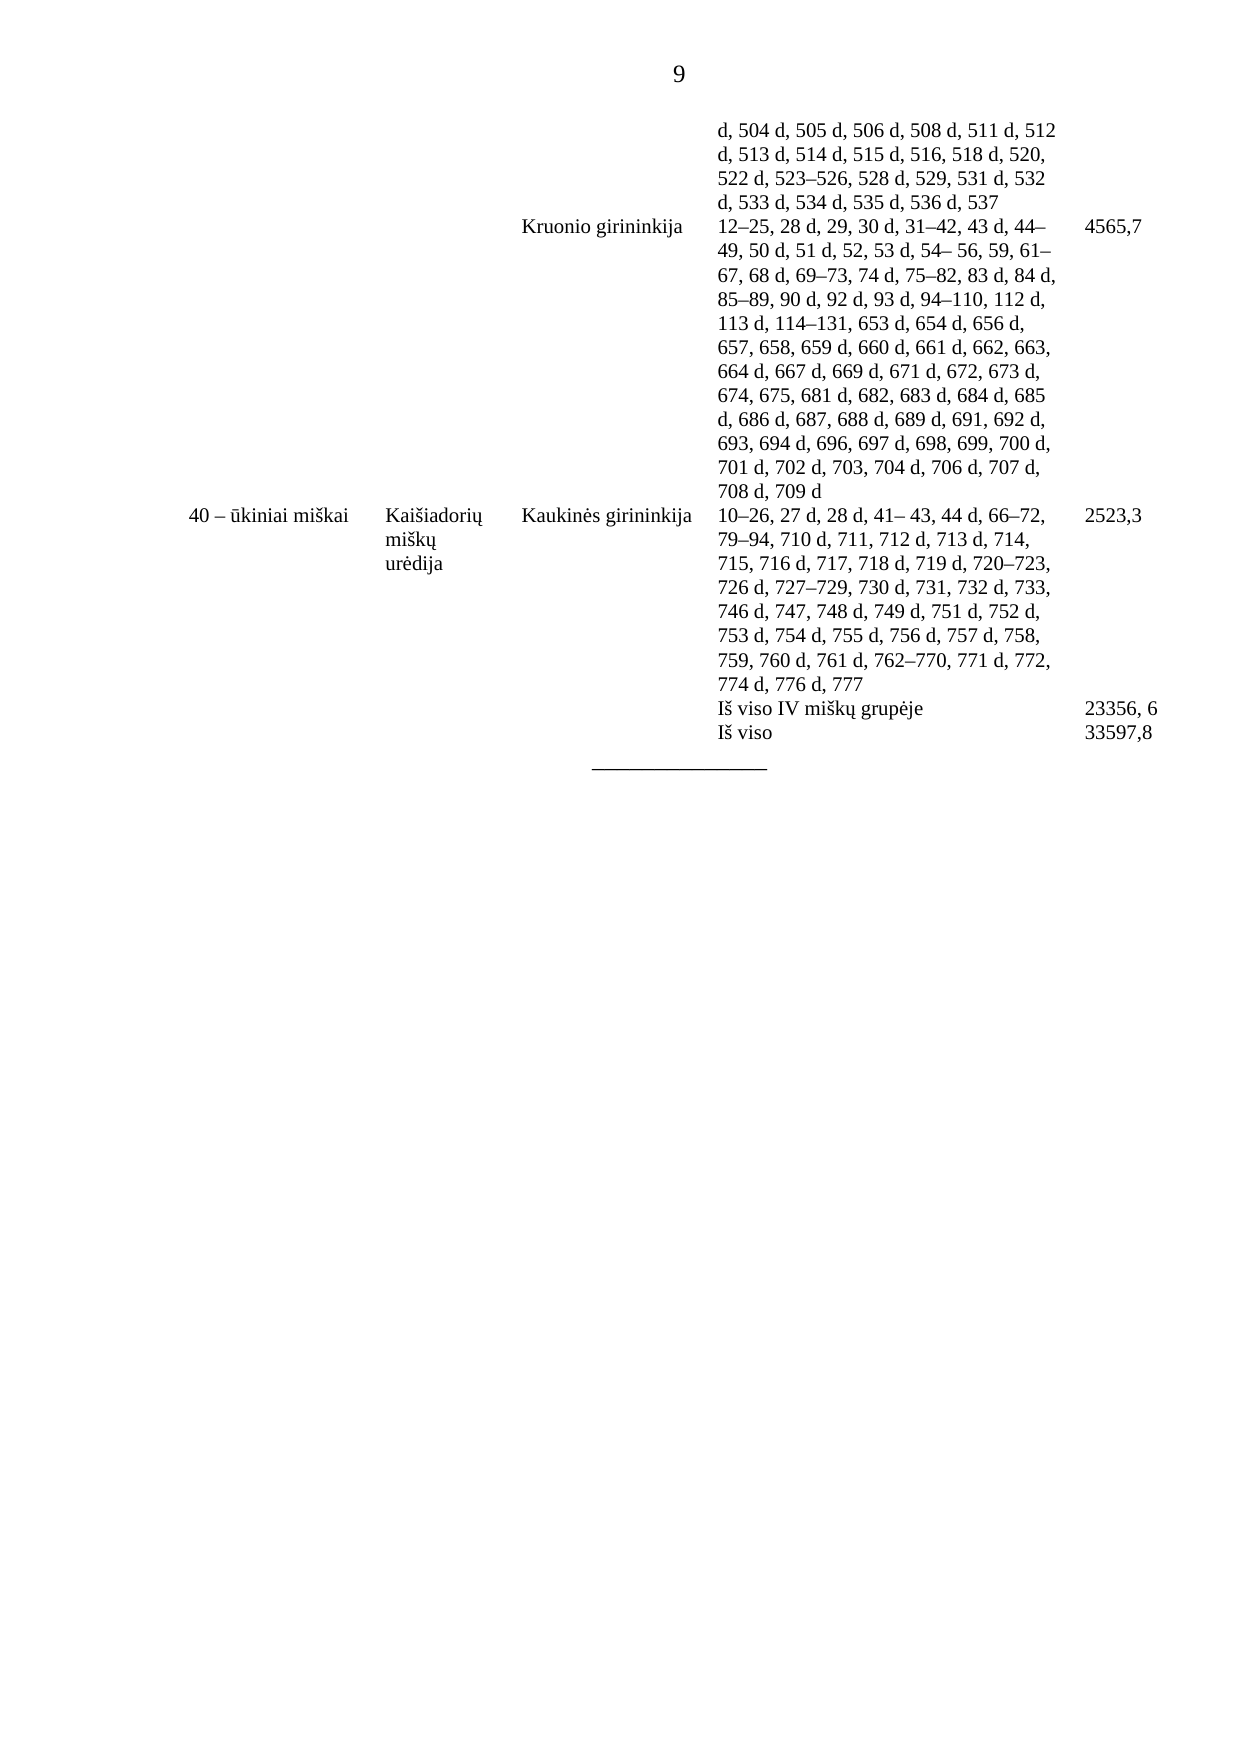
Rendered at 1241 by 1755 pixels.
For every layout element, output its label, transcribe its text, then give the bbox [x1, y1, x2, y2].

table_cell 10–26, 27 d, 28 d, 41– 43, 44 d, 66–72, 79–94, 710 d, 711, 712 d, 713 d, 714, 715, 716 d, 717, 718 d, 719 d, 720–723, 726 d, 727–729, 730 d, 731, 732 d, 733, 746 d, 747, 748 d, 749 d, 751 d, 752 d, 753 d, 754 d, 755 d, 756 d, 757 d, 758, 759, 760 d, 761 d, 762–770, 771 d, 772, 774 d, 776 d, 777 [706, 503, 1073, 696]
table_cell 33597,8 [1073, 720, 1181, 744]
table_cell 4565,7 [1073, 214, 1181, 503]
table_cell [177, 118, 374, 503]
table_cell Iš viso [706, 720, 1073, 744]
table_cell 2523,3 [1073, 503, 1181, 696]
text ______________ [177, 744, 1181, 772]
table_cell 23356, 6 [1073, 696, 1181, 720]
table_cell 40 – ūkiniai miškai [177, 503, 374, 744]
table_cell [510, 118, 706, 214]
table_cell Iš viso IV miškų grupėje [706, 696, 1073, 720]
table_cell [1073, 118, 1181, 214]
table_cell [374, 118, 510, 503]
table_cell 12–25, 28 d, 29, 30 d, 31–42, 43 d, 44–49, 50 d, 51 d, 52, 53 d, 54– 56, 59, 61–67, 68 d, 69–73, 74 d, 75–82, 83 d, 84 d, 85–89, 90 d, 92 d, 93 d, 94–110, 112 d, 113 d, 114–131, 653 d, 654 d, 656 d, 657, 658, 659 d, 660 d, 661 d, 662, 663, 664 d, 667 d, 669 d, 671 d, 672, 673 d, 674, 675, 681 d, 682, 683 d, 684 d, 685 d, 686 d, 687, 688 d, 689 d, 691, 692 d, 693, 694 d, 696, 697 d, 698, 699, 700 d, 701 d, 702 d, 703, 704 d, 706 d, 707 d, 708 d, 709 d [706, 214, 1073, 503]
table_cell Kaukinės girininkija [510, 503, 706, 744]
table_cell Kruonio girininkija [510, 214, 706, 503]
table_cell Kaišiadorių miškų urėdija [374, 503, 510, 744]
table_cell d, 504 d, 505 d, 506 d, 508 d, 511 d, 512 d, 513 d, 514 d, 515 d, 516, 518 d, 520, 522 d, 523–526, 528 d, 529, 531 d, 532 d, 533 d, 534 d, 535 d, 536 d, 537 [706, 118, 1073, 214]
